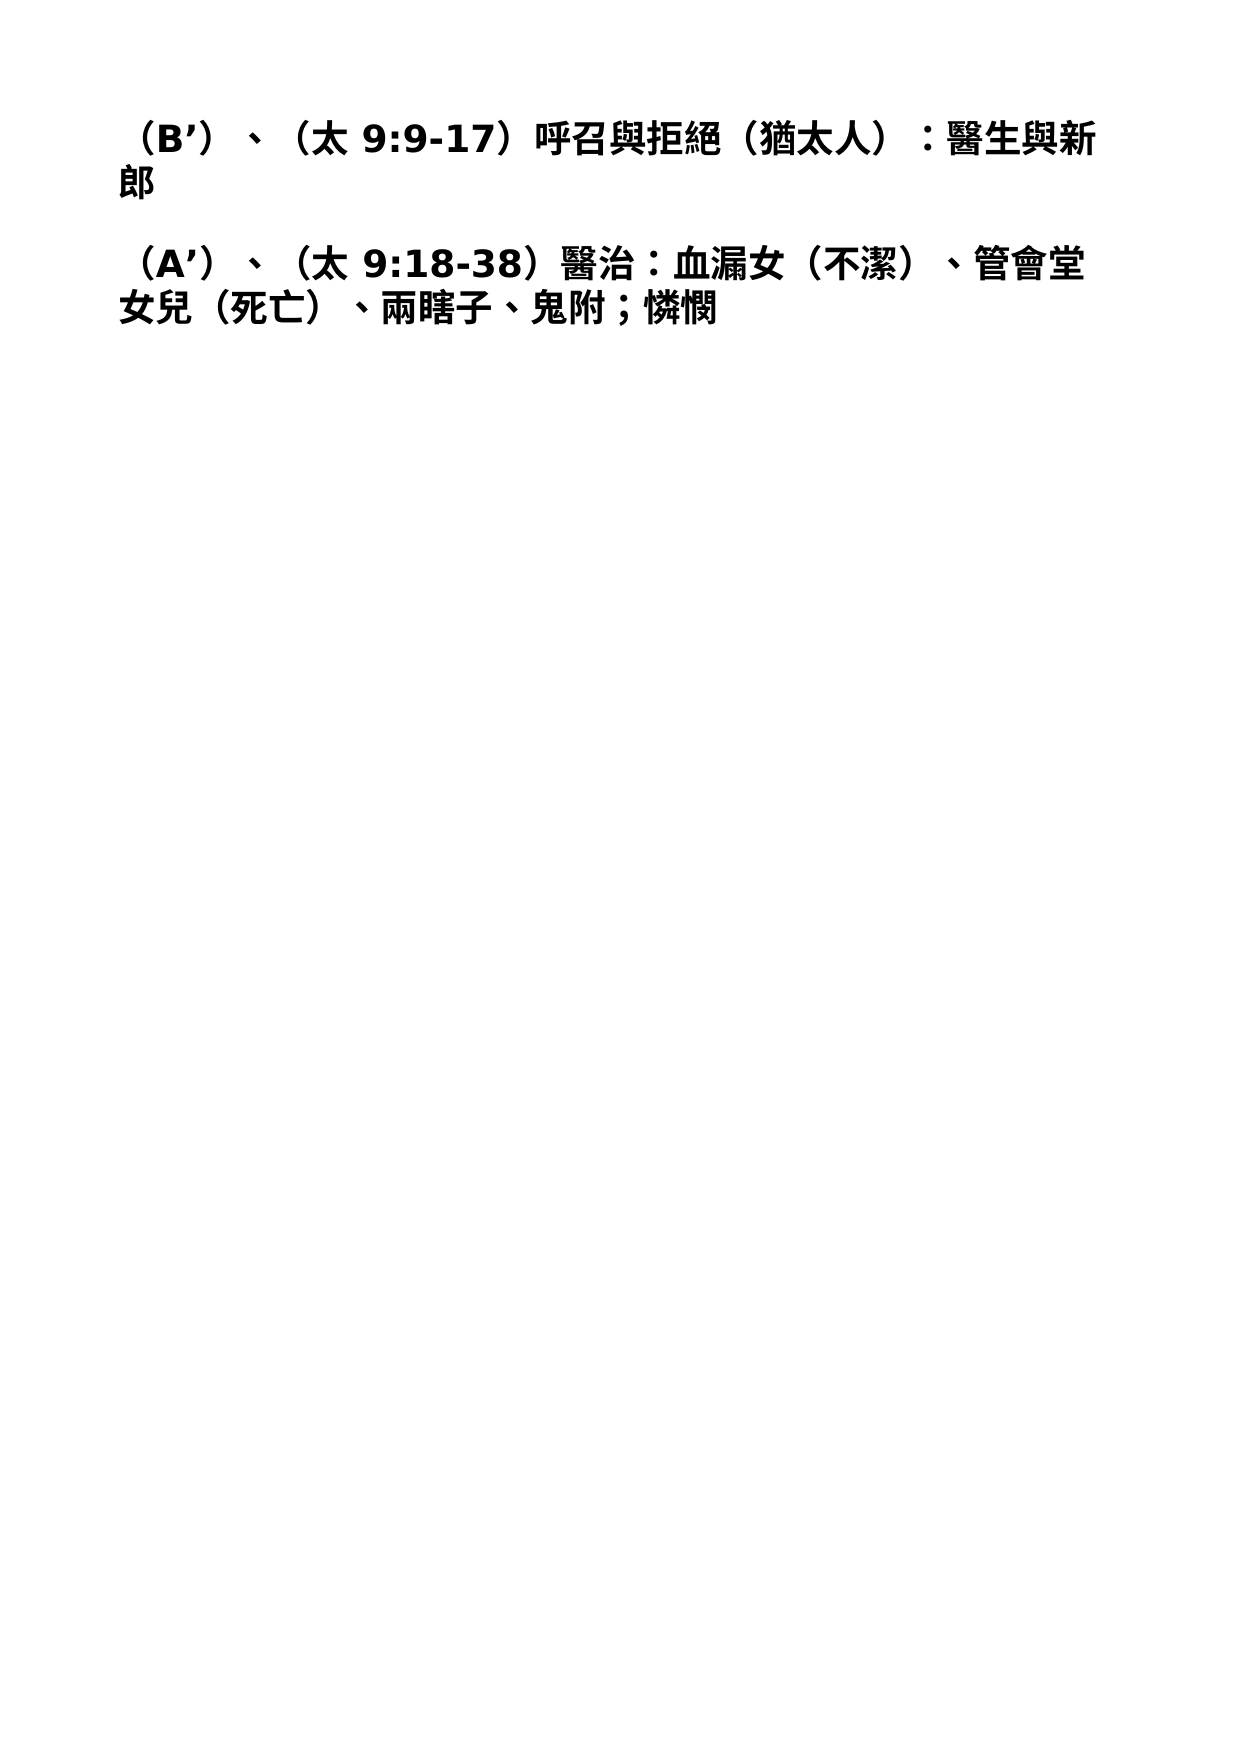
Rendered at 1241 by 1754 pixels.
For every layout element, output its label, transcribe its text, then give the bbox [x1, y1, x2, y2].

subtitle （B’）、（太 9:9-17）呼召與拒絕（猶太人）：醫生與新郎 [118, 118, 1122, 205]
subtitle （A’）、（太 9:18-38）醫治：血漏女（不潔）、管會堂女兒（死亡）、兩瞎子、鬼附；憐憫 [118, 243, 1122, 330]
